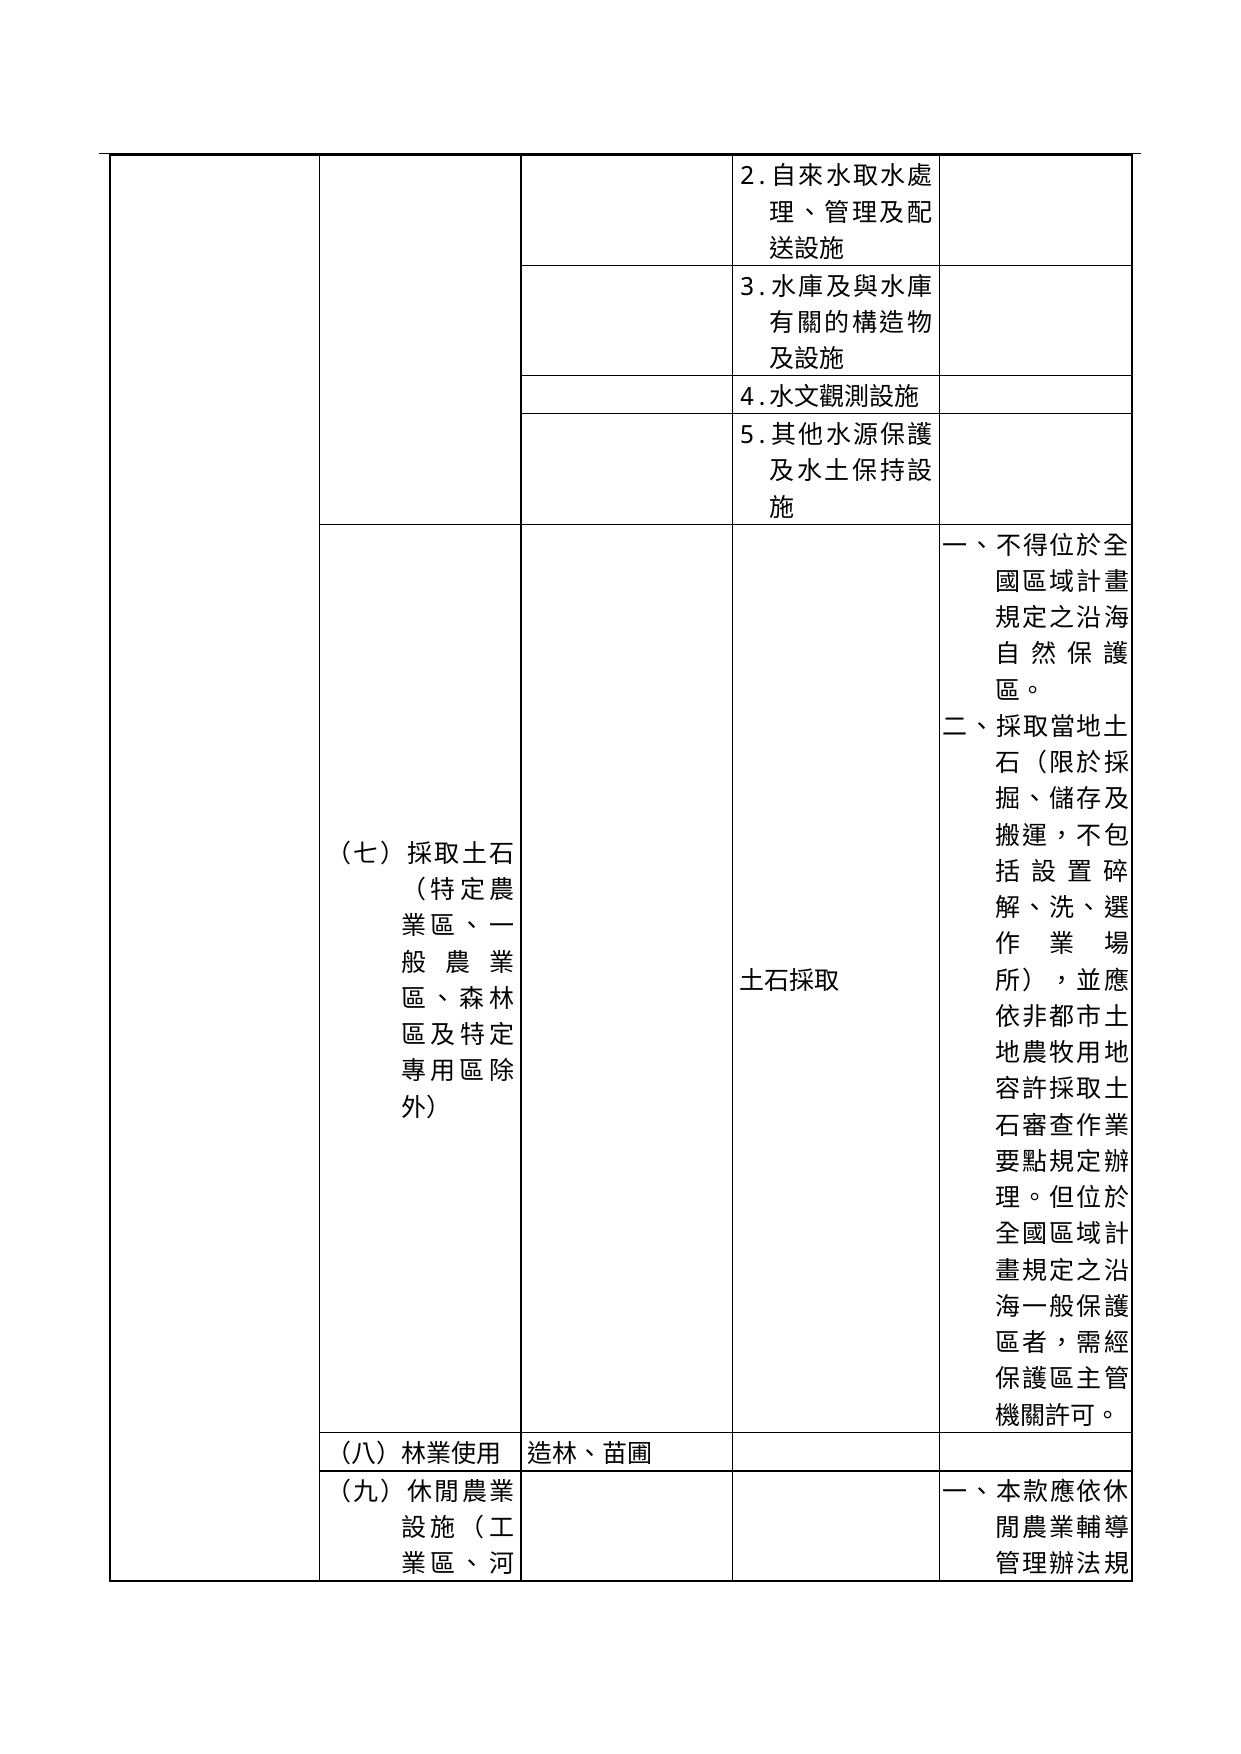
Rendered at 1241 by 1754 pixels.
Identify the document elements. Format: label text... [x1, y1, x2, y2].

table_cell [320, 156, 520, 524]
table_cell 2.自來水取水處理、管理及配送設施 [733, 156, 939, 264]
table_cell [99, 154, 109, 1582]
table_cell （七）採取土石（特定農業區、一般農業區、森林區及特定專用區除外） [320, 525, 520, 1431]
table_cell 一、本款應依休閒農業輔導管理辦法規 [940, 1472, 1131, 1580]
table_cell [522, 414, 732, 524]
table_cell 5.其他水源保護及水土保持設施 [733, 414, 939, 524]
table_cell 4.水文觀測設施 [733, 376, 939, 413]
table_cell （九）休閒農業設施（工業區、河 [320, 1472, 520, 1580]
table_cell [940, 266, 1131, 375]
table_cell [940, 414, 1131, 524]
table_cell 一、不得位於全國區域計畫規定之沿海自然保護區。 二、採取當地土石（限於採掘、儲存及搬運，不包括設置碎解、洗、選作業場所），並應依非都市土地農牧用地容許採取土石審查作業要點規定辦理。但位於全國區域計畫規定之沿海一般保護區者，需經保護區主管機關許可。 [940, 525, 1131, 1431]
table_cell [522, 266, 732, 375]
table_cell [733, 1433, 939, 1470]
table_cell [940, 376, 1131, 413]
table_cell [1133, 154, 1141, 1582]
table_cell 土石採取 [733, 525, 939, 1431]
table_cell [940, 156, 1131, 264]
table_cell 3.水庫及與水庫有關的構造物及設施 [733, 266, 939, 375]
table_cell [522, 525, 732, 1431]
table_cell 造林、苗圃 [522, 1433, 732, 1470]
table_cell [733, 1472, 939, 1580]
table_cell [940, 1433, 1131, 1470]
table_header [111, 156, 319, 1580]
table_cell [522, 1472, 732, 1580]
table_cell [522, 376, 732, 413]
table_cell [522, 156, 732, 264]
table_cell （八）林業使用 [320, 1433, 520, 1470]
